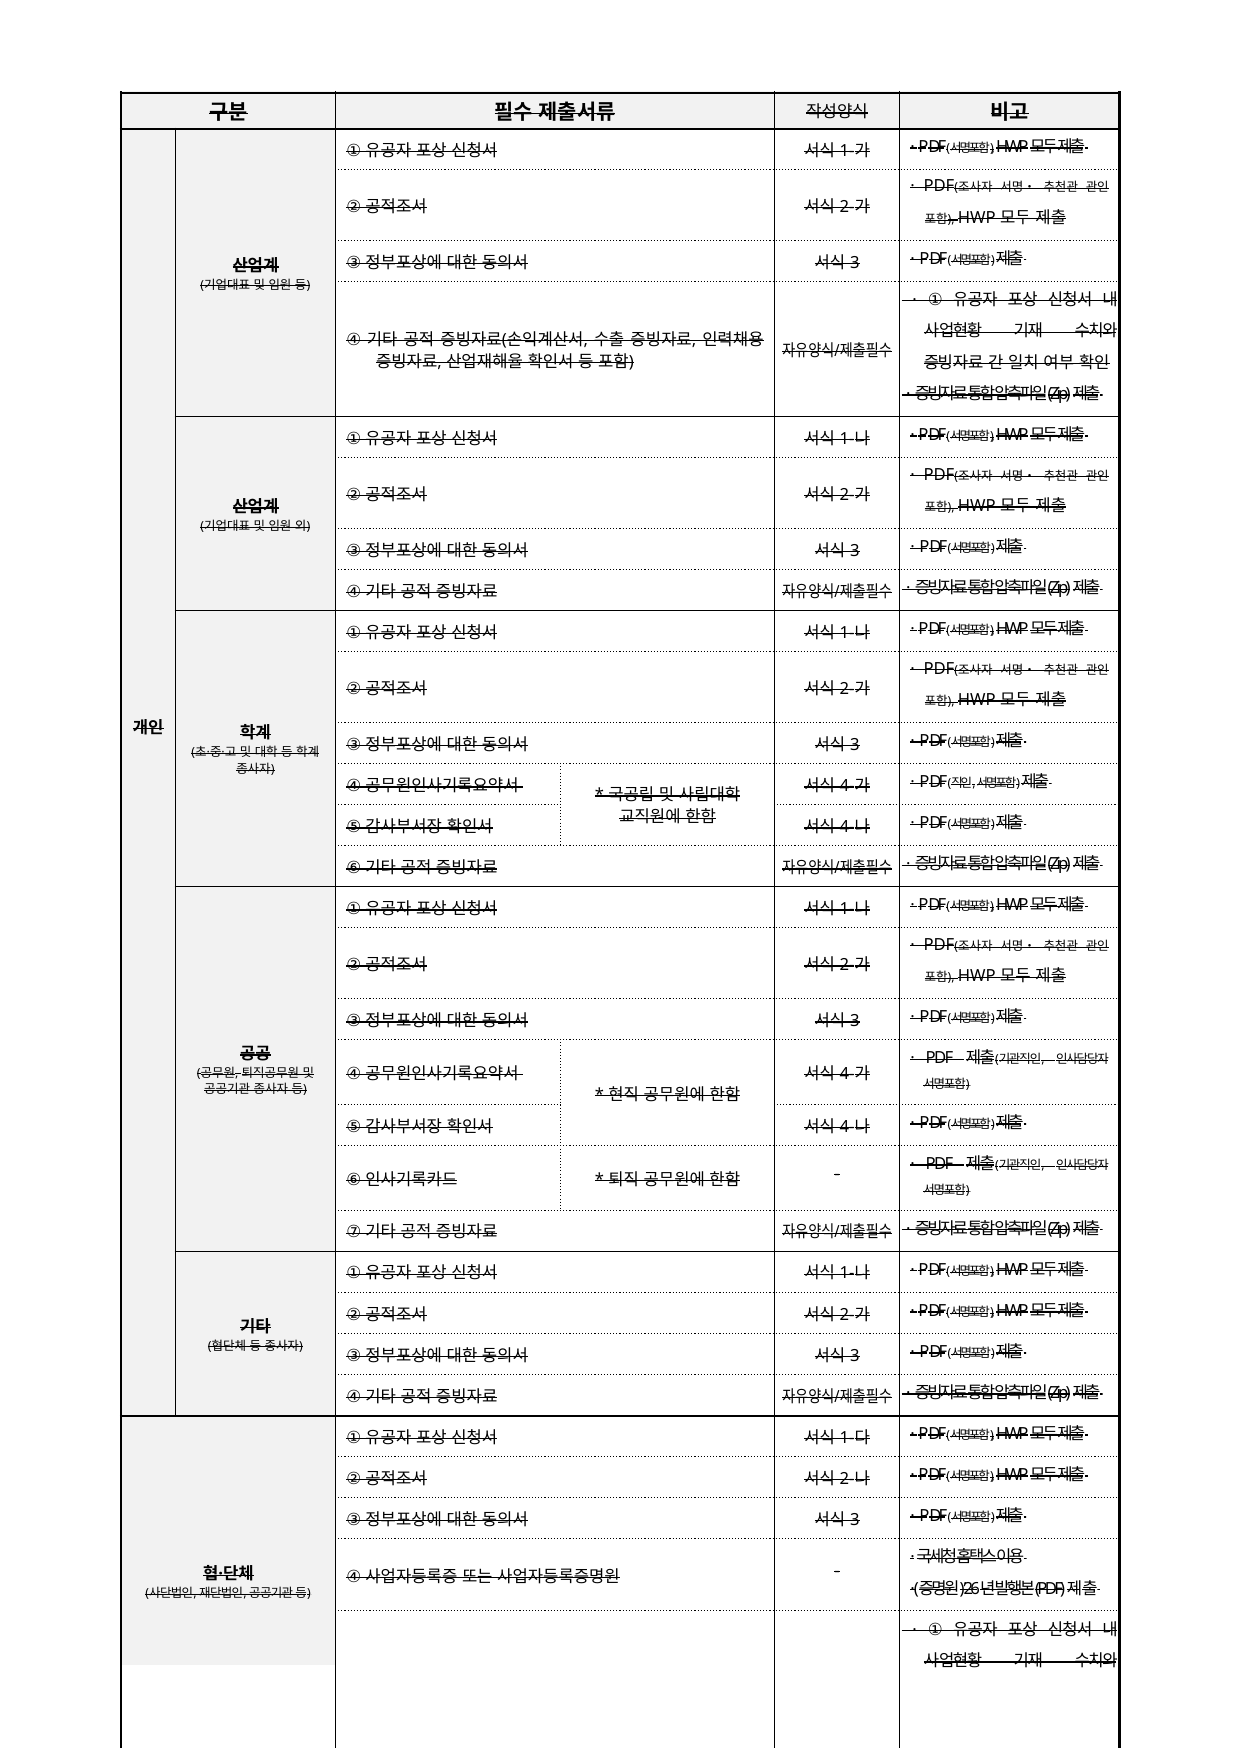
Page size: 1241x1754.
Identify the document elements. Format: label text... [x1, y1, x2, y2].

table_cell · PDF(조사자 서명‧ 추천관 관인 포함), HWP 모두 제출 [900, 457, 1118, 528]
table_cell · ① 유공자 포상 신청서 내 사업현황 기재 수치와 증빙자료 간 일치 여부 확인 · 증빙자료 통합 압축파일(Zip) 제출 [900, 1610, 1118, 1665]
table_cell 서식 1-가 [775, 130, 899, 169]
table_cell 서식 4-나 [775, 804, 899, 845]
table_cell 서식 2-가 [775, 651, 899, 722]
table_cell · 증빙자료 통합 압축파일(Zip) 제출 [900, 845, 1118, 886]
table_cell ⑥ 기타 공적 증빙자료 [336, 845, 774, 886]
table_cell 자유양식/제출필수 [775, 1374, 899, 1415]
table_cell 서식 3 [775, 998, 899, 1039]
table_cell 협·단체 (사단법인, 재단법인, 공공기관 등) [122, 1417, 335, 1665]
table_cell 자유양식/제출필수 [775, 845, 899, 886]
table_cell 산업계 (기업대표 및 임원 외) [176, 417, 335, 610]
table_cell · PDF(서명포함) 제출 [900, 1104, 1118, 1145]
table_cell ⑤ 기타 공적 증빙자료(손익계산서, 수출 증빙자료 등 포함) [336, 1610, 774, 1665]
table_cell 서식 2-가 [775, 1292, 899, 1333]
table_cell ③ 정부포상에 대한 동의서 [336, 998, 774, 1039]
table_cell 개인 [122, 130, 175, 1415]
table_cell * 퇴직 공무원에 한함 [561, 1145, 774, 1209]
table_cell 기타 (협단체 등 종사자) [176, 1252, 335, 1415]
table_cell ① 유공자 포상 신청서 [336, 887, 774, 927]
table_cell * 현직 공무원에 한함 [561, 1039, 774, 1145]
table_cell 자유양식/제출필수 [775, 281, 899, 416]
table_cell 자유양식/제출필수 [775, 569, 899, 610]
table_cell 서식 2-가 [775, 927, 899, 998]
table_cell 서식 4-나 [775, 1104, 899, 1145]
table_cell 서식 3 [775, 1333, 899, 1374]
table_cell ④ 사업자등록증 또는 사업자등록증명원 [336, 1538, 774, 1610]
table_cell · PDF(서명포함), HWP 모두 제출 [900, 887, 1118, 927]
table_cell 서식 2-가 [775, 169, 899, 240]
table_cell 서식 3 [775, 240, 899, 281]
table_cell · PDF(서명포함) 제출 [900, 804, 1118, 845]
table_cell ③ 정부포상에 대한 동의서 [336, 240, 774, 281]
table_cell · PDF(서명포함) 제출 [900, 998, 1118, 1039]
table_header 구분 [122, 94, 335, 128]
table_cell · PDF(조사자 서명‧ 추천관 관인 포함), HWP 모두 제출 [900, 927, 1118, 998]
table_cell ③ 정부포상에 대한 동의서 [336, 528, 774, 569]
table_cell 산업계 (기업대표 및 임원 등) [176, 130, 335, 416]
table_cell 서식 1-나 [775, 611, 899, 651]
table_cell · PDF(서명포함), HWP 모두 제출 [900, 417, 1118, 457]
table_cell ② 공적조서 [336, 457, 774, 528]
table_cell · 증빙자료 통합 압축파일(Zip) 제출 [900, 1374, 1118, 1415]
table_cell ③ 정부포상에 대한 동의서 [336, 1333, 774, 1374]
table_cell ④ 공무원인사기록요약서 [336, 1039, 561, 1104]
table_cell ① 유공자 포상 신청서 [336, 417, 774, 457]
table_cell 서식 1-다 [775, 1417, 899, 1456]
table_cell ② 공적조서 [336, 651, 774, 722]
table_cell · PDF(서명포함) 제출 [900, 722, 1118, 763]
table_cell ③ 정부포상에 대한 동의서 [336, 722, 774, 763]
table_cell · PDF(조사자 서명‧ 추천관 관인 포함), HWP 모두 제출 [900, 169, 1118, 240]
table_cell · PDF(조사자 서명‧ 추천관 관인 포함), HWP 모두 제출 [900, 651, 1118, 722]
table_cell ① 유공자 포상 신청서 [336, 1417, 774, 1456]
table_cell ⑤ 감사부서장 확인서 [336, 804, 561, 845]
table_cell · PDF(서명포함), HWP 모두 제출 [900, 1417, 1118, 1456]
table_cell ⑥ 인사기록카드 [336, 1145, 561, 1209]
table_cell · PDF(서명포함) 제출 [900, 1333, 1118, 1374]
table_cell * 국공립 및 사립대학 교직원에 한함 [561, 763, 774, 845]
table_cell · PDF 제출(기관직인, 인사담당자 서명포함) [900, 1039, 1118, 1104]
table_cell ② 공적조서 [336, 169, 774, 240]
table_cell ⑦ 기타 공적 증빙자료 [336, 1210, 774, 1251]
table_cell 서식 1-나 [775, 887, 899, 927]
table_cell · 증빙자료 통합 압축파일(Zip) 제출 [900, 569, 1118, 610]
table_cell 서식 2-나 [775, 1456, 899, 1497]
table_cell 서식 1-나 [775, 1252, 899, 1292]
table_cell · PDF(서명포함), HWP 모두 제출 [900, 1252, 1118, 1292]
table_cell · PDF(서명포함) 제출 [900, 528, 1118, 569]
table_cell · PDF(서명포함), HWP 모두 제출 [900, 1456, 1118, 1497]
table_cell ① 유공자 포상 신청서 [336, 1252, 774, 1292]
table_cell · 증빙자료 통합 압축파일(Zip) 제출 [900, 1210, 1118, 1251]
table_header 필수 제출서류 [336, 94, 774, 128]
table_cell ④ 공무원인사기록요약서 [336, 763, 561, 804]
table_cell ② 공적조서 [336, 1292, 774, 1333]
table_cell ② 공적조서 [336, 1456, 774, 1497]
table_cell · ① 유공자 포상 신청서 내 사업현황 기재 수치와 증빙자료 간 일치 여부 확인 · 증빙자료 통합 압축파일(Zip) 제출 [900, 281, 1118, 416]
table_cell ③ 정부포상에 대한 동의서 [336, 1497, 774, 1538]
table_cell - [775, 1145, 899, 1209]
table_cell 서식 3 [775, 722, 899, 763]
table_cell 공공 (공무원, 퇴직공무원 및 공공기관 종사자 등) [176, 887, 335, 1251]
table_cell ④ 기타 공적 증빙자료(손익계산서, 수출 증빙자료, 인력채용 증빙자료, 산업재해율 확인서 등 포함) [336, 281, 774, 416]
table_cell · PDF 제출(기관직인, 인사담당자 서명포함) [900, 1145, 1118, 1209]
table_cell 서식 3 [775, 528, 899, 569]
table_header 작성양식 [775, 94, 899, 128]
table_cell · PDF(서명포함) 제출 [900, 1497, 1118, 1538]
table_cell · PDF(서명포함), HWP 모두 제출 [900, 1292, 1118, 1333]
table_cell 학계 (초·중·고 및 대학 등 학계 종사자) [176, 611, 335, 886]
table_header 비고 [900, 94, 1118, 128]
table_cell 자유양식/제출필수 [775, 1210, 899, 1251]
table_cell 서식 4-가 [775, 763, 899, 804]
table_cell 서식 2-가 [775, 457, 899, 528]
table_cell · PDF(서명포함) 제출 [900, 240, 1118, 281]
table_cell ④ 기타 공적 증빙자료 [336, 569, 774, 610]
table_cell · 국세청 홈택스 이용 · (증명원) ’26년 발행본(PDF) 제출 [900, 1538, 1118, 1610]
table_cell · PDF(서명포함), HWP 모두 제출 [900, 130, 1118, 169]
table_cell - [775, 1538, 899, 1610]
table_cell 서식 1-나 [775, 417, 899, 457]
table_cell 서식 4-가 [775, 1039, 899, 1104]
table_cell ① 유공자 포상 신청서 [336, 611, 774, 651]
table_cell · PDF(서명포함), HWP 모두 제출 [900, 611, 1118, 651]
table_cell ④ 기타 공적 증빙자료 [336, 1374, 774, 1415]
table_cell 서식 3 [775, 1497, 899, 1538]
table_cell 자유양식/제출필수 [775, 1610, 899, 1665]
table_cell ① 유공자 포상 신청서 [336, 130, 774, 169]
table_cell ⑤ 감사부서장 확인서 [336, 1104, 561, 1145]
table_cell ② 공적조서 [336, 927, 774, 998]
table_cell · PDF(직인, 서명포함) 제출 [900, 763, 1118, 804]
